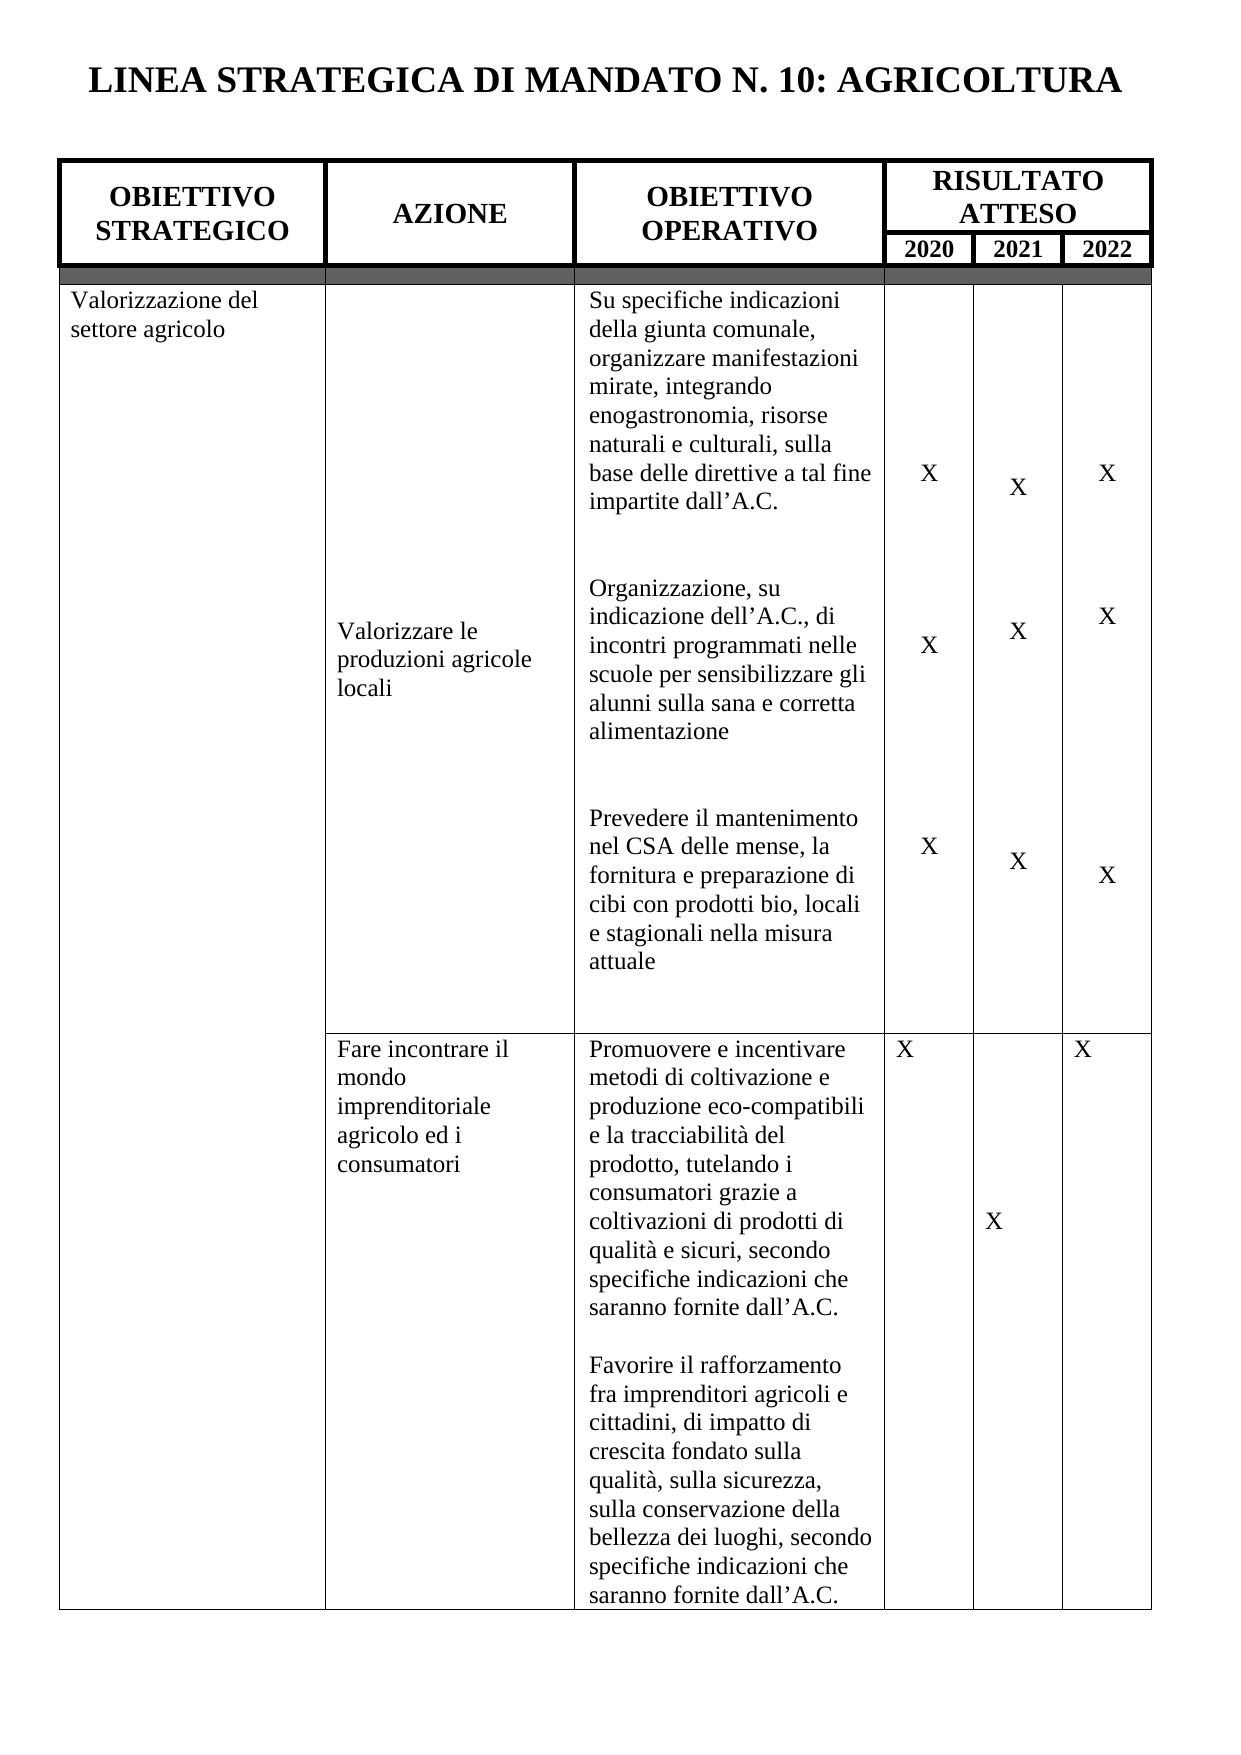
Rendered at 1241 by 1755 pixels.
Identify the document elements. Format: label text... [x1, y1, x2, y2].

table_cell X [1063, 1034, 1151, 1609]
table_cell [60, 268, 325, 284]
table_cell [885, 268, 1151, 284]
table_cell [575, 268, 884, 284]
table_cell Promuovere e incentivare metodi di coltivazione e produzione eco-compatibili e la tracciabilità del prodotto, tutelando i consumatori grazie a coltivazioni di prodotti di qualità e sicuri, secondo specifiche indicazioni che saranno fornite dall’A.C. Favorire il rafforzamento fra imprenditori agricoli e cittadini, di impatto di crescita fondato sulla qualità, sulla sicurezza, sulla conservazione della bellezza dei luoghi, secondo specifiche indicazioni che saranno fornite dall’A.C. [575, 1034, 884, 1609]
table_cell [326, 268, 574, 284]
table_cell Valorizzazione del settore agricolo [60, 285, 325, 1609]
table_cell Fare incontrare il mondo imprenditoriale agricolo ed i consumatori [326, 1034, 574, 1609]
text LINEA STRATEGICA DI MANDATO N. 10: AGRICOLTURA [59, 57, 1152, 101]
table_cell X X X [1063, 285, 1151, 1033]
table_header OBIETTIVO OPERATIVO [577, 163, 882, 263]
table_header OBIETTIVO STRATEGICO [62, 163, 323, 263]
table_cell 2022 [1065, 235, 1149, 263]
table_cell 2021 [976, 235, 1060, 263]
table_header AZIONE [328, 163, 572, 263]
table_cell X X X [974, 285, 1062, 1033]
table_cell Su specifiche indicazioni della giunta comunale, organizzare manifestazioni mirate, integrando enogastronomia, risorse naturali e culturali, sulla base delle direttive a tal fine impartite dall’A.C. Organizzazione, su indicazione dell’A.C., di incontri programmati nelle scuole per sensibilizzare gli alunni sulla sana e corretta alimentazione Prevedere il mantenimento nel CSA delle mense, la fornitura e preparazione di cibi con prodotti bio, locali e stagionali nella misura attuale [575, 285, 884, 1033]
table_cell X [885, 1034, 973, 1609]
table_cell X [974, 1034, 1062, 1609]
table_cell X X X [885, 285, 973, 1033]
table_cell 2020 [887, 235, 971, 263]
table_header RISULTATO ATTESO [887, 163, 1149, 230]
table_cell Valorizzare le produzioni agricole locali [326, 285, 574, 1033]
